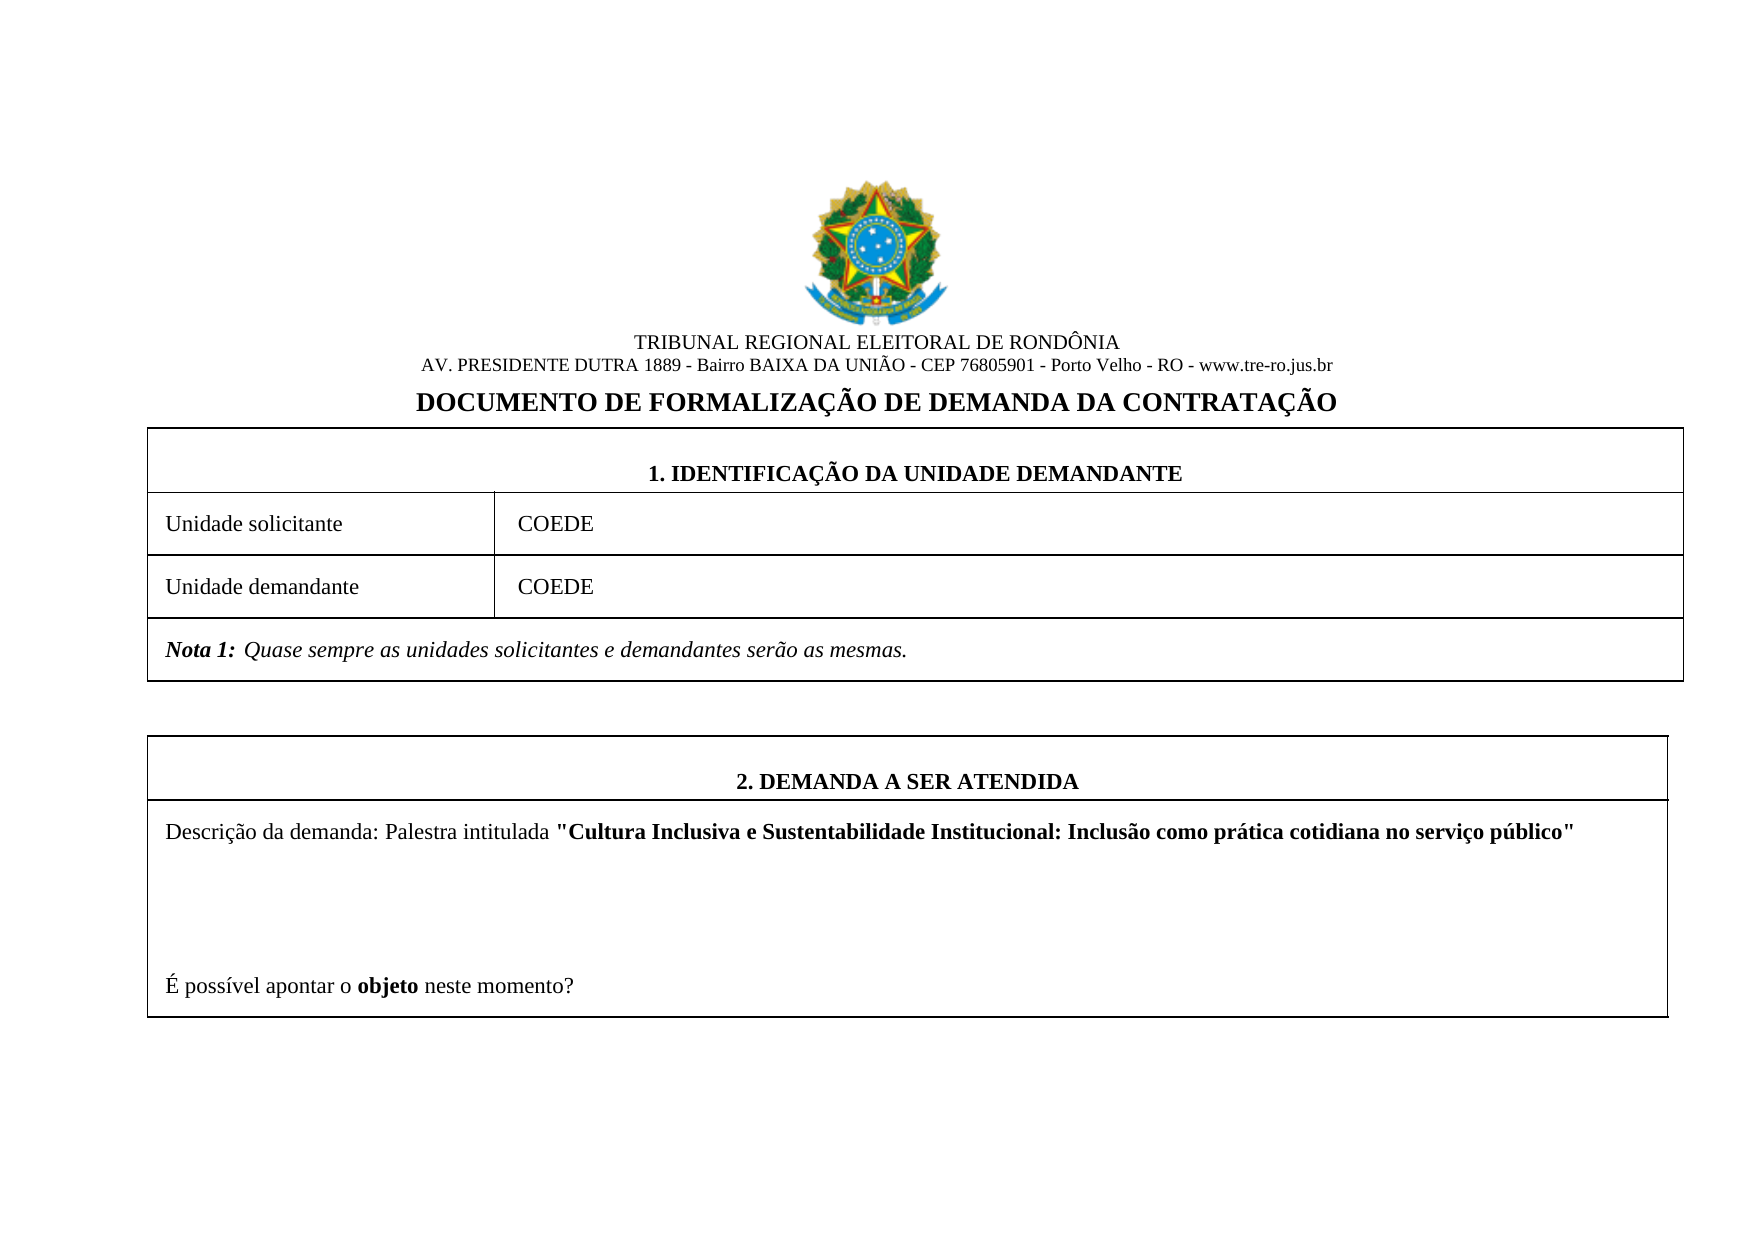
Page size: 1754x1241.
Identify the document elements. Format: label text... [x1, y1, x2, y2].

table_cell Descrição da demanda: Palestra intitulada "Cultura Inclusiva e Sustentabilidade Institucional: Inclusão como prática cotidiana no serviço público" É possível apontar o objeto neste momento? [148, 801, 1667, 1016]
table_cell COEDE [495, 556, 1683, 617]
table_cell Unidade demandante [148, 556, 494, 617]
text DOCUMENTO de FORMALIZAÇÃO de DEMANDA da contratação [148, 386, 1606, 417]
text AV. PRESIDENTE DUTRA 1889 - Bairro BAIXA DA UNIÃO - CEP 76805901 - Porto Velho - RO - www.tre-ro.jus.br [148, 354, 1606, 375]
table_cell Nota 1: Quase sempre as unidades solicitantes e demandantes serão as mesmas. [148, 619, 1683, 680]
table_header 2. DEMANDA A SER ATENDIDA [148, 737, 1667, 799]
table_cell Unidade solicitante [148, 493, 494, 554]
table_cell COEDE [495, 493, 1683, 554]
table_header 1. IDENTIFICAÇÃO DA UNIDADE DEMANDANTE [148, 429, 1683, 491]
text TRIBUNAL REGIONAL ELEITORAL DE RONDÔNIA [148, 329, 1606, 354]
